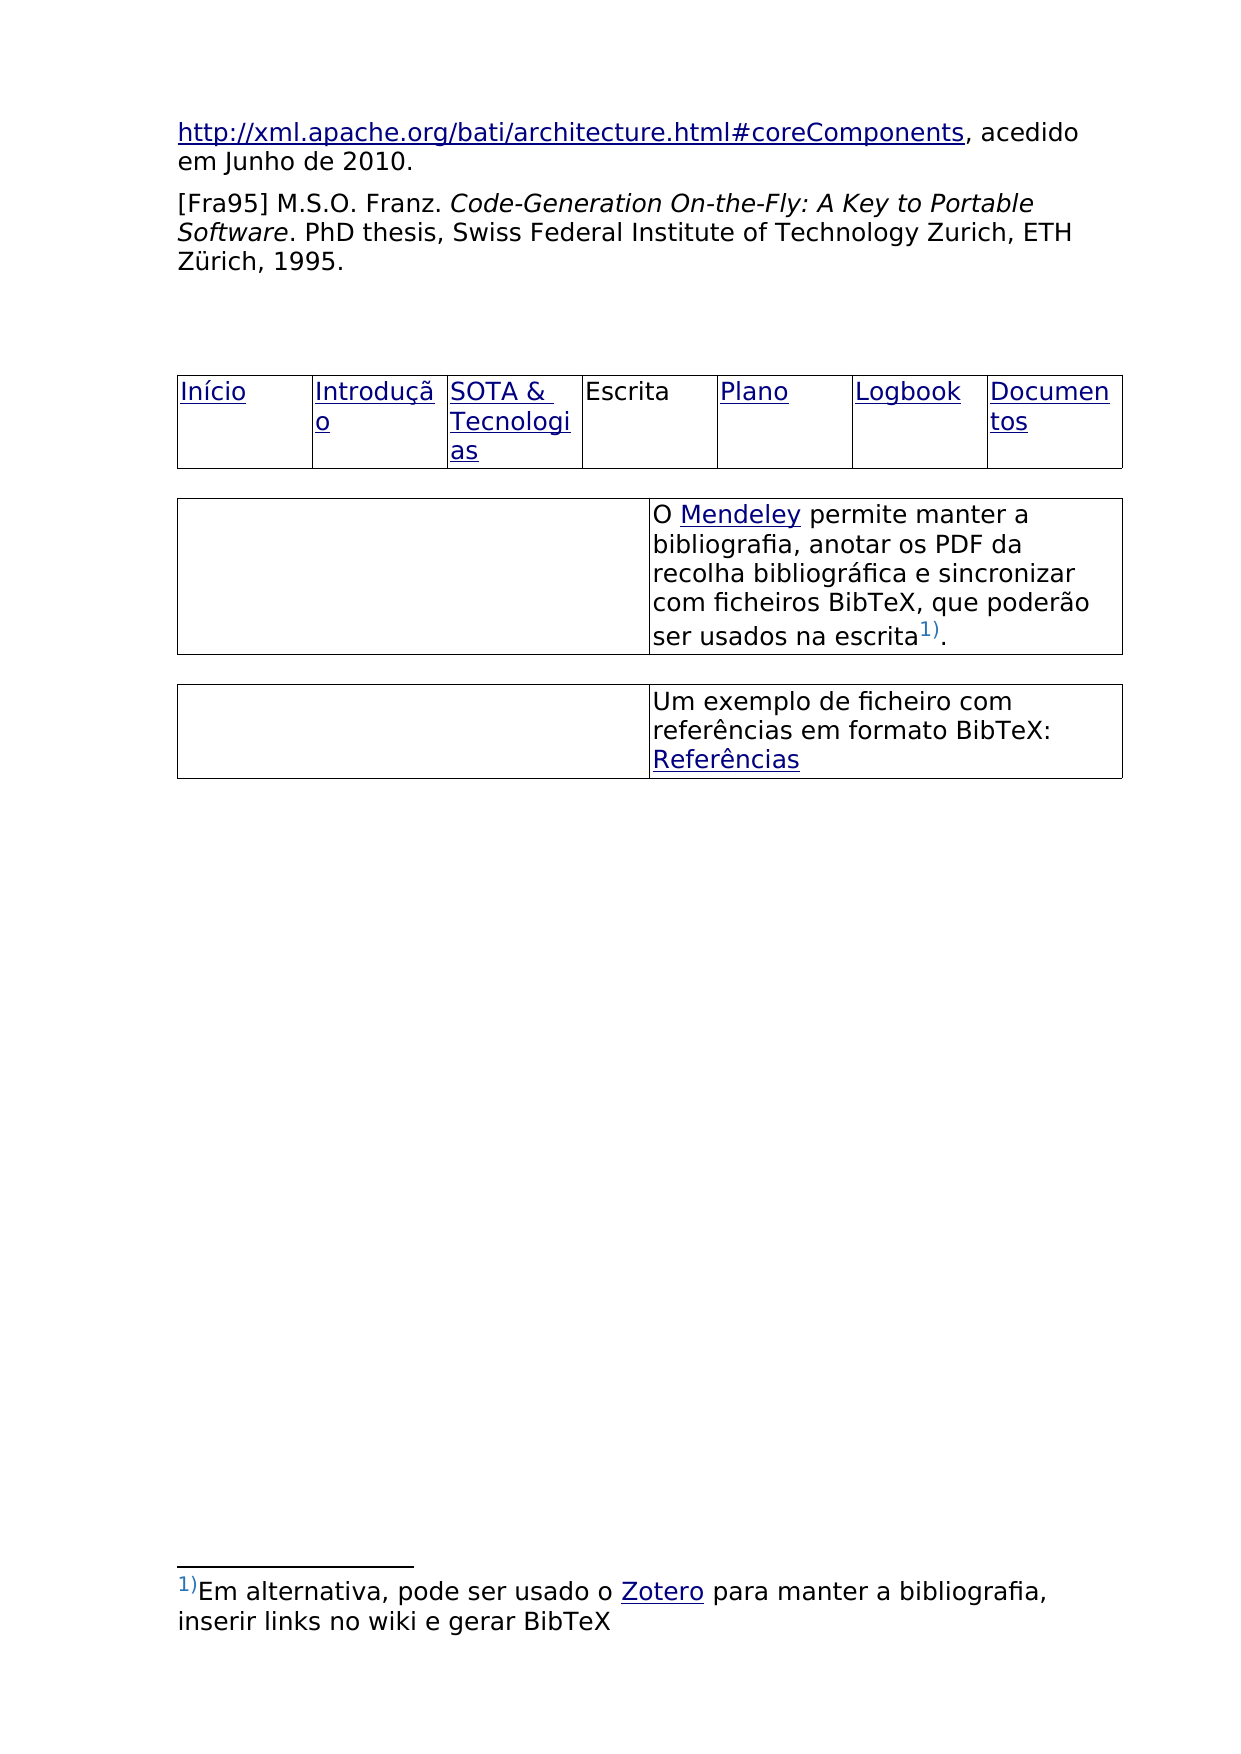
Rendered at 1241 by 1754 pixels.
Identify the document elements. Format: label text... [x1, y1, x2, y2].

text http://xml.apache.org/bati/architecture.html#coreComponents, acedido em Junho de 2010. [177, 118, 1122, 176]
table_header Escrita [583, 376, 717, 468]
table_header SOTA & Tecnologias [448, 376, 582, 468]
table_header Início [178, 376, 312, 468]
text [Fra95] M.S.O. Franz. Code-Generation On-the-Fly: A Key to Portable Software. PhD thesis, Swiss Federal Institute of Technology Zurich, ETH Zürich, 1995. [177, 189, 1122, 276]
table_header Um exemplo de ficheiro com referências em formato BibTeX: Referências [650, 685, 1122, 777]
table_header Introdução [313, 376, 447, 468]
table_header [178, 685, 649, 777]
table_header Plano [718, 376, 852, 468]
table_header [178, 499, 649, 654]
table_header Documentos [988, 376, 1122, 468]
table_header Logbook [853, 376, 987, 468]
table_header O Mendeley permite manter a bibliografia, anotar os PDF da recolha bibliográfica e sincronizar com ficheiros BibTeX, que poderão ser usados na escrita. [650, 499, 1122, 654]
